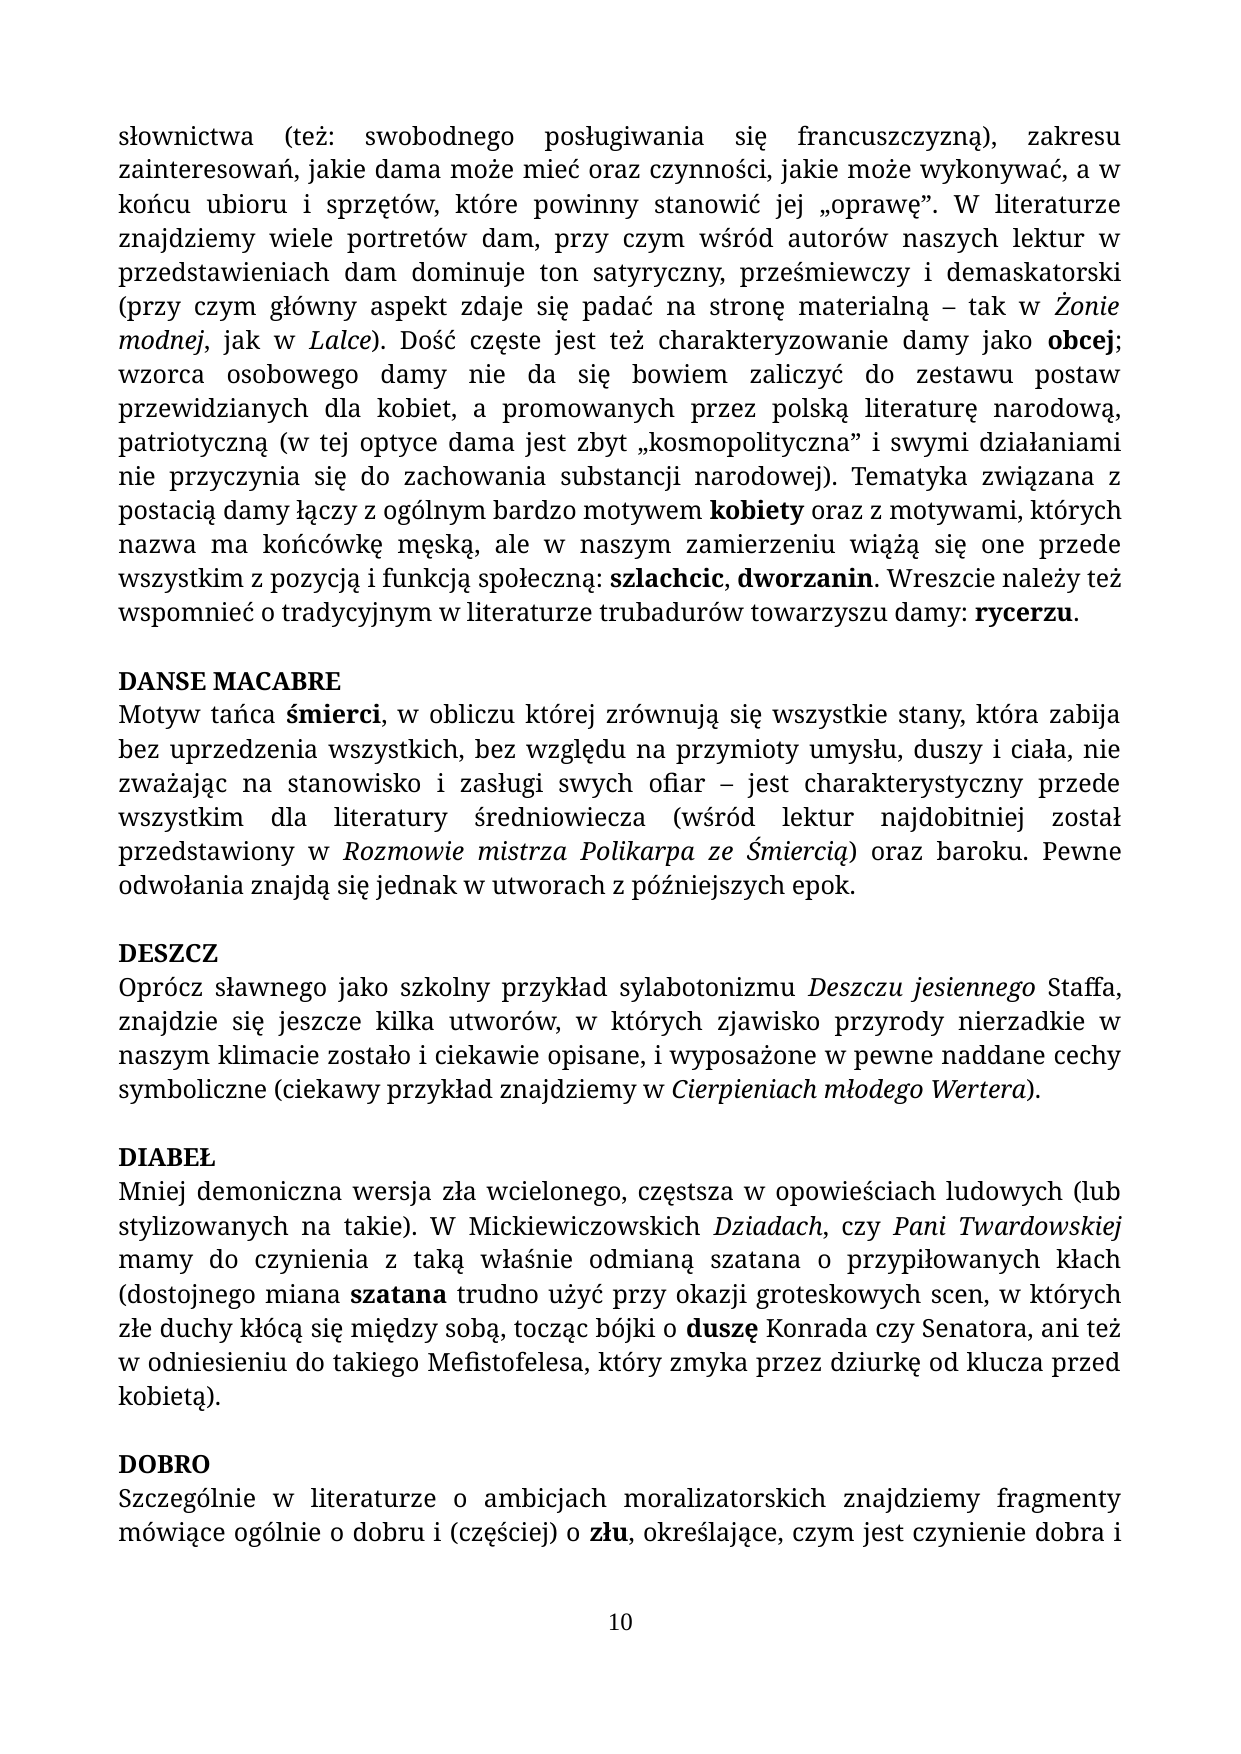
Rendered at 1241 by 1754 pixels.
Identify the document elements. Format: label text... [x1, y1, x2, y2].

text Motyw tańca śmierci, w obliczu której zrównują się wszystkie stany, która zabija bez uprzedzenia wszystkich, bez względu na przymioty umysłu, duszy i ciała, nie zważając na stanowisko i zasługi swych ofiar – jest charakterystyczny przede wszystkim dla literatury średniowiecza (wśród lektur najdobitniej został przedstawiony w Rozmowie mistrza Polikarpa ze Śmiercią) oraz baroku. Pewne odwołania znajdą się jednak w utworach z późniejszych epok. [118, 697, 1122, 902]
text DIABEŁ [118, 1140, 1122, 1174]
text DANSE MACABRE [118, 663, 1122, 697]
text DESZCZ [118, 936, 1122, 970]
text Szczególnie w literaturze o ambicjach moralizatorskich znajdziemy fragmenty mówiące ogólnie o dobru i (częściej) o złu, określające, czym jest czynienie dobra i [118, 1481, 1122, 1549]
text Oprócz sławnego jako szkolny przykład sylabotonizmu Deszczu jesiennego Staffa, znajdzie się jeszcze kilka utworów, w których zjawisko przyrody nierzadkie w naszym klimacie zostało i ciekawie opisane, i wyposażone w pewne naddane cechy symboliczne (ciekawy przykład znajdziemy w Cierpieniach młodego Wertera). [118, 970, 1122, 1106]
text DOBRO [118, 1447, 1122, 1481]
text Mniej demoniczna wersja zła wcielonego, częstsza w opowieściach ludowych (lub stylizowanych na takie). W Mickiewiczowskich Dziadach, czy Pani Twardowskiej mamy do czynienia z taką właśnie odmianą szatana o przypiłowanych kłach (dostojnego miana szatana trudno użyć przy okazji groteskowych scen, w których złe duchy kłócą się między sobą, tocząc bójki o duszę Konrada czy Senatora, ani też w odniesieniu do takiego Mefistofelesa, który zmyka przez dziurkę od klucza przed kobietą). [118, 1174, 1122, 1412]
text słownictwa (też: swobodnego posługiwania się francuszczyzną), zakresu zainteresowań, jakie dama może mieć oraz czynności, jakie może wykonywać, a w końcu ubioru i sprzętów, które powinny stanowić jej „oprawę”. W literaturze znajdziemy wiele portretów dam, przy czym wśród autorów naszych lektur w przedstawieniach dam dominuje ton satyryczny, prześmiewczy i demaskatorski (przy czym główny aspekt zdaje się padać na stronę materialną – tak w Żonie modnej, jak w Lalce). Dość częste jest też charakteryzowanie damy jako obcej; wzorca osobowego damy nie da się bowiem zaliczyć do zestawu postaw przewidzianych dla kobiet, a promowanych przez polską literaturę narodową, patriotyczną (w tej optyce dama jest zbyt „kosmopolityczna” i swymi działaniami nie przyczynia się do zachowania substancji narodowej). Tematyka związana z postacią damy łączy z ogólnym bardzo motywem kobiety oraz z motywami, których nazwa ma końcówkę męską, ale w naszym zamierzeniu wiążą się one przede wszystkim z pozycją i funkcją społeczną: szlachcic, dworzanin. Wreszcie należy też wspomnieć o tradycyjnym w literaturze trubadurów towarzyszu damy: rycerzu. [118, 118, 1122, 629]
